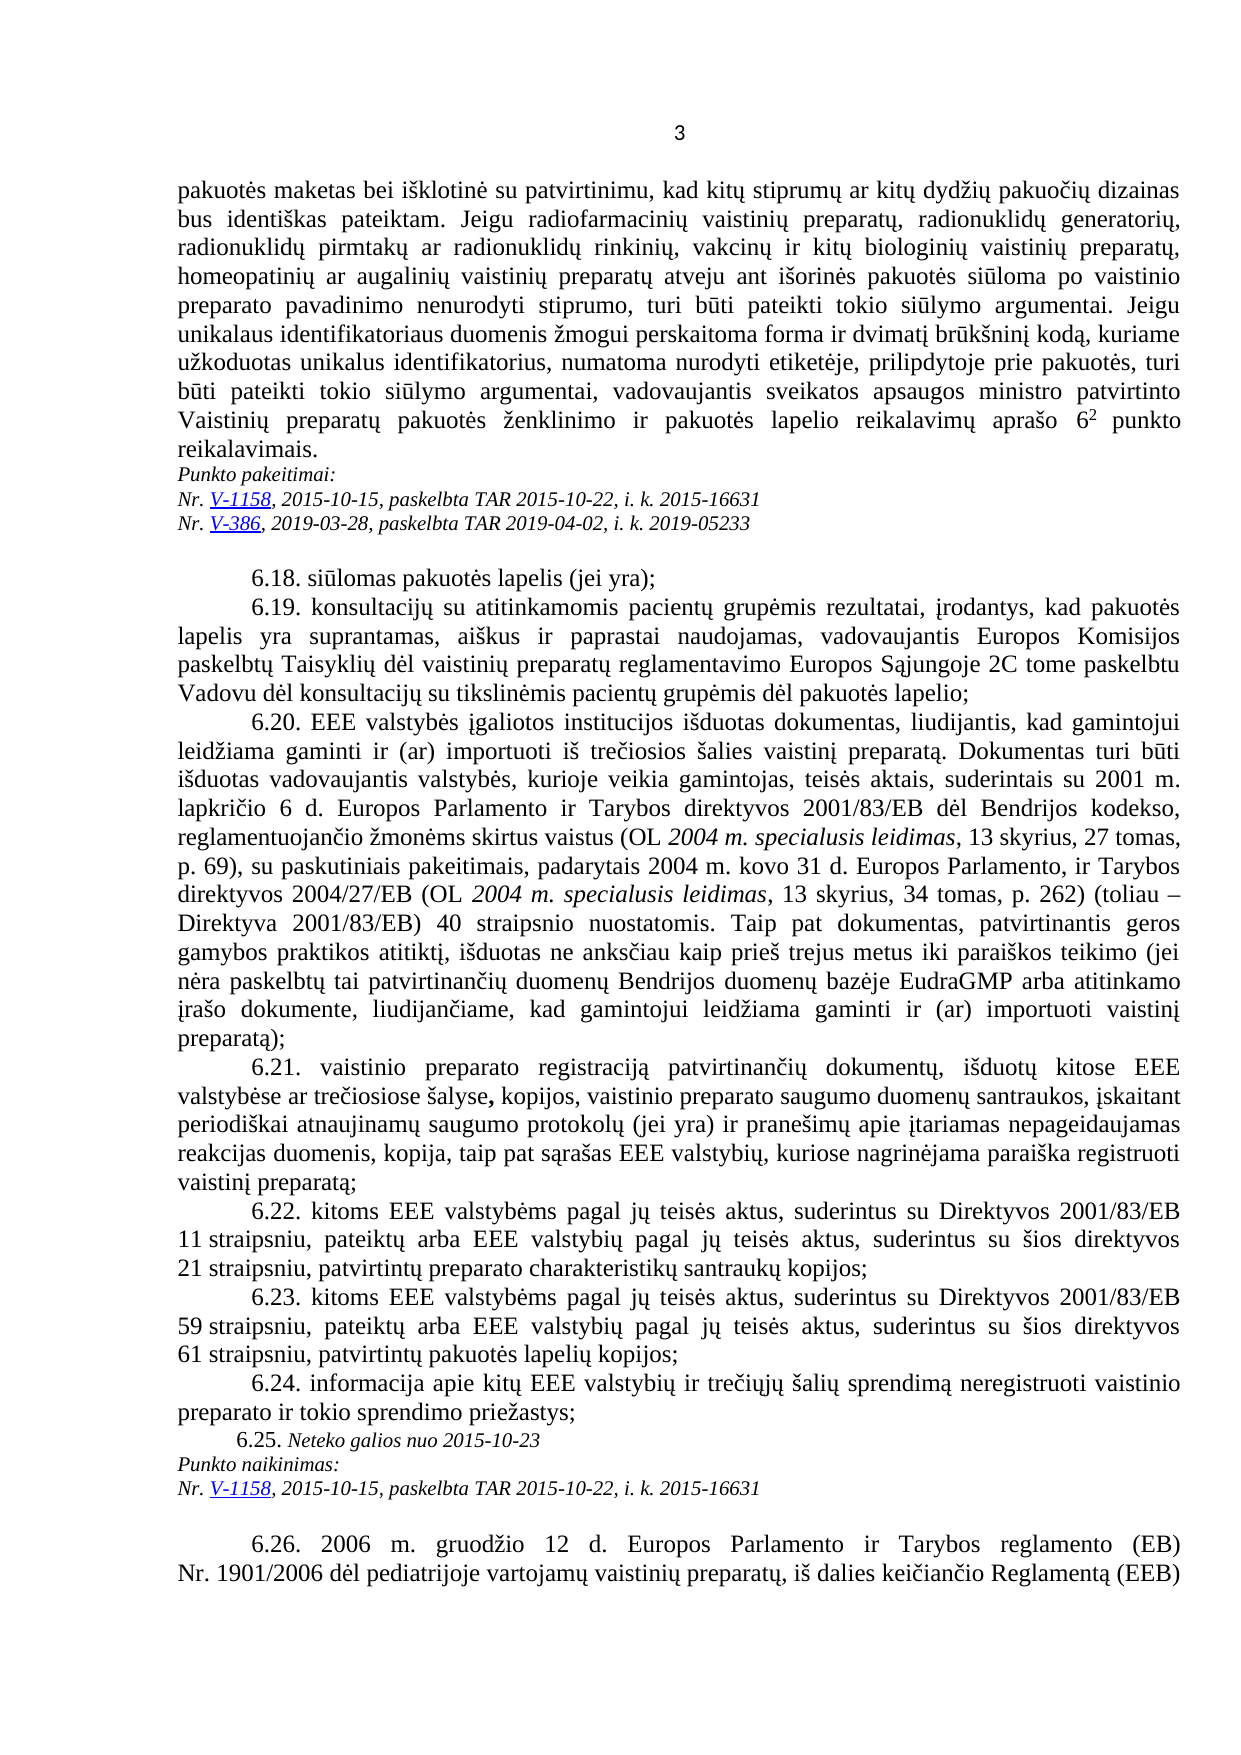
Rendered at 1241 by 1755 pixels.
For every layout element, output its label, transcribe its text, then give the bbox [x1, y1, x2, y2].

text 6.26. 2006 m. gruodžio 12 d. Europos Parlamento ir Tarybos reglamento (EB) Nr. 1901/2006 dėl pediatrijoje vartojamų vaistinių preparatų, iš dalies keičiančio Reglamentą (EEB) [177, 1529, 1181, 1587]
text Nr. V-1158, 2015-10-15, paskelbta TAR 2015-10-22, i. k. 2015-16631 [177, 1476, 1181, 1500]
text Punkto naikinimas: [177, 1452, 1181, 1476]
text 6.23. kitoms EEE valstybėms pagal jų teisės aktus, suderintus su Direktyvos 2001/83/EB 59 straipsniu, pateiktų arba EEE valstybių pagal jų teisės aktus, suderintus su šios direktyvos 61 straipsniu, patvirtintų pakuotės lapelių kopijos; [177, 1282, 1181, 1368]
text Nr. V-386, 2019-03-28, paskelbta TAR 2019-04-02, i. k. 2019-05233 [177, 511, 1181, 534]
text 6.18. siūlomas pakuotės lapelis (jei yra); [177, 563, 1181, 592]
text Punkto pakeitimai: [177, 462, 1181, 486]
text Nr. V-1158, 2015-10-15, paskelbta TAR 2015-10-22, i. k. 2015-16631 [177, 486, 1181, 511]
text pakuotės maketas bei išklotinė su patvirtinimu, kad kitų stiprumų ar kitų dydžių pakuočių dizainas bus identiškas pateiktam. Jeigu radiofarmacinių vaistinių preparatų, radionuklidų generatorių, radionuklidų pirmtakų ar radionuklidų rinkinių, vakcinų ir kitų biologinių vaistinių preparatų, homeopatinių ar augalinių vaistinių preparatų atveju ant išorinės pakuotės siūloma po vaistinio preparato pavadinimo nenurodyti stiprumo, turi būti pateikti tokio siūlymo argumentai. Jeigu unikalaus identifikatoriaus duomenis žmogui perskaitoma forma ir dvimatį brūkšninį kodą, kuriame užkoduotas unikalus identifikatorius, numatoma nurodyti etiketėje, prilipdytoje prie pakuotės, turi būti pateikti tokio siūlymo argumentai, vadovaujantis sveikatos apsaugos ministro patvirtinto Vaistinių preparatų pakuotės ženklinimo ir pakuotės lapelio reikalavimų aprašo 62 punkto reikalavimais. [177, 175, 1181, 462]
text 6.19. konsultacijų su atitinkamomis pacientų grupėmis rezultatai, įrodantys, kad pakuotės lapelis yra suprantamas, aiškus ir paprastai naudojamas, vadovaujantis Europos Komisijos paskelbtų Taisyklių dėl vaistinių preparatų reglamentavimo Europos Sąjungoje 2C tome paskelbtu Vadovu dėl konsultacijų su tikslinėmis pacientų grupėmis dėl pakuotės lapelio; [177, 592, 1181, 707]
text 6.21. vaistinio preparato registraciją patvirtinančių dokumentų, išduotų kitose EEE valstybėse ar trečiosiose šalyse, kopijos, vaistinio preparato saugumo duomenų santraukos, įskaitant periodiškai atnaujinamų saugumo protokolų (jei yra) ir pranešimų apie įtariamas nepageidaujamas reakcijas duomenis, kopija, taip pat sąrašas EEE valstybių, kuriose nagrinėjama paraiška registruoti vaistinį preparatą; [177, 1052, 1181, 1196]
text 6.20. EEE valstybės įgaliotos institucijos išduotas dokumentas, liudijantis, kad gamintojui leidžiama gaminti ir (ar) importuoti iš trečiosios šalies vaistinį preparatą. Dokumentas turi būti išduotas vadovaujantis valstybės, kurioje veikia gamintojas, teisės aktais, suderintais su 2001 m. lapkričio 6 d. Europos Parlamento ir Tarybos direktyvos 2001/83/EB dėl Bendrijos kodekso, reglamentuojančio žmonėms skirtus vaistus (OL 2004 m. specialusis leidimas, 13 skyrius, 27 tomas, p. 69), su paskutiniais pakeitimais, padarytais 2004 m. kovo 31 d. Europos Parlamento, ir Tarybos direktyvos 2004/27/EB (OL 2004 m. specialusis leidimas, 13 skyrius, 34 tomas, p. 262) (toliau – Direktyva 2001/83/EB) 40 straipsnio nuostatomis. Taip pat dokumentas, patvirtinantis geros gamybos praktikos atitiktį, išduotas ne anksčiau kaip prieš trejus metus iki paraiškos teikimo (jei nėra paskelbtų tai patvirtinančių duomenų Bendrijos duomenų bazėje EudraGMP arba atitinkamo įrašo dokumente, liudijančiame, kad gamintojui leidžiama gaminti ir (ar) importuoti vaistinį preparatą); [177, 707, 1181, 1052]
text 6.25. Neteko galios nuo 2015-10-23 [177, 1426, 1181, 1452]
text 6.24. informacija apie kitų EEE valstybių ir trečiųjų šalių sprendimą neregistruoti vaistinio preparato ir tokio sprendimo priežastys; [177, 1368, 1181, 1426]
text 6.22. kitoms EEE valstybėms pagal jų teisės aktus, suderintus su Direktyvos 2001/83/EB 11 straipsniu, pateiktų arba EEE valstybių pagal jų teisės aktus, suderintus su šios direktyvos 21 straipsniu, patvirtintų preparato charakteristikų santraukų kopijos; [177, 1196, 1181, 1282]
